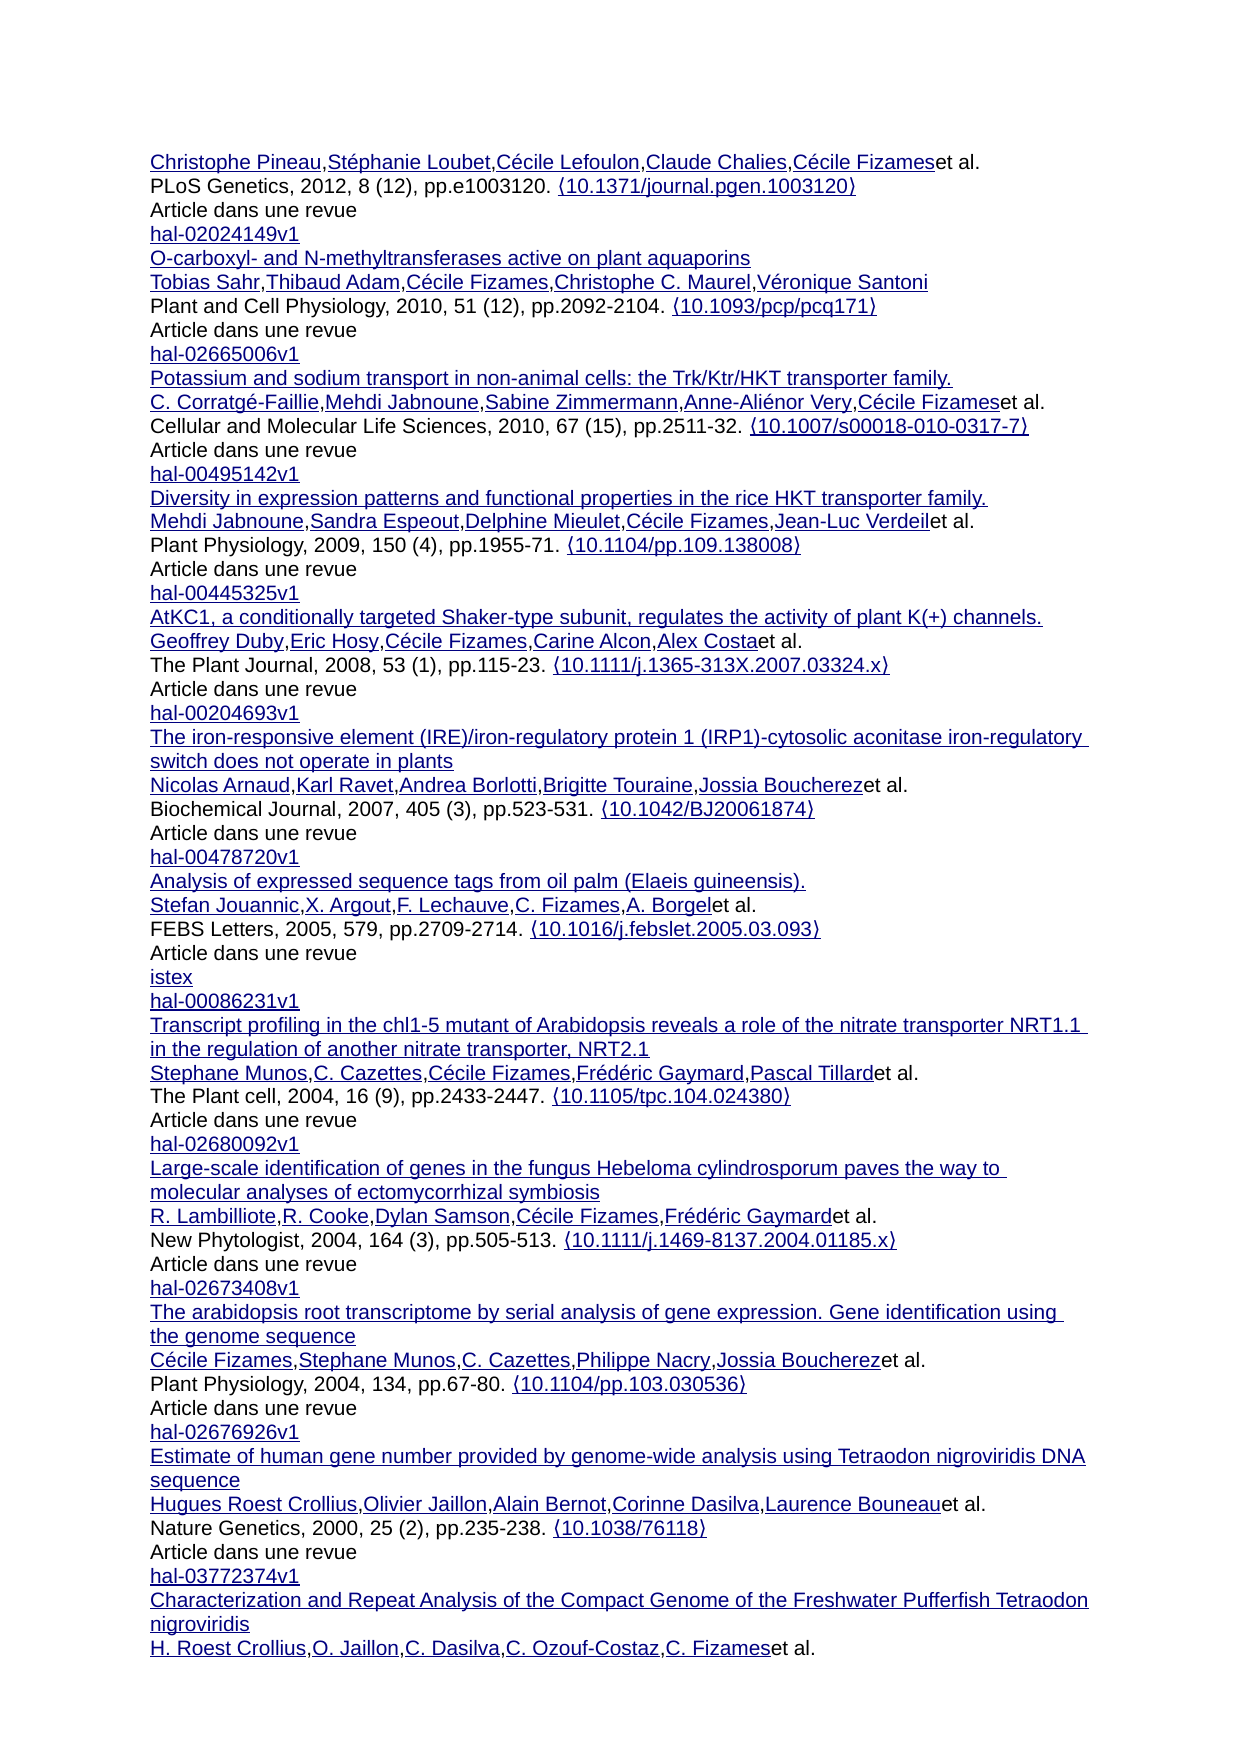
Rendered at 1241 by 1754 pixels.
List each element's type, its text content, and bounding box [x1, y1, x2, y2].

table_cell Diversity in expression patterns and functional properties in the rice HKT transporter family. Mehdi Jabnoune,Sandra Espeout,Delphine Mieulet,Cécile Fizames,Jean-Luc Verdeilet al. Plant Physiology, 2009, 150 (4), pp.1955-71. ⟨10.1104/pp.109.138008⟩ Article dans une revue hal-00445325v1 [150, 485, 1090, 605]
table_cell Analysis of expressed sequence tags from oil palm (Elaeis guineensis). Stefan Jouannic,X. Argout,F. Lechauve,C. Fizames,A. Borgelet al. FEBS Letters, 2005, 579, pp.2709-2714. ⟨10.1016/j.febslet.2005.03.093⟩ Article dans une revue istex hal-00086231v1 [150, 869, 1090, 1012]
table_cell Large-scale identification of genes in the fungus Hebeloma cylindrosporum paves the way to molecular analyses of ectomycorrhizal symbiosis R. Lambilliote,R. Cooke,Dylan Samson,Cécile Fizames,Frédéric Gaymardet al. New Phytologist, 2004, 164 (3), pp.505-513. ⟨10.1111/j.1469-8137.2004.01185.x⟩ Article dans une revue hal-02673408v1 [150, 1156, 1090, 1300]
table_cell Transcript profiling in the chl1-5 mutant of Arabidopsis reveals a role of the nitrate transporter NRT1.1 in the regulation of another nitrate transporter, NRT2.1 Stephane Munos,C. Cazettes,Cécile Fizames,Frédéric Gaymard,Pascal Tillardet al. The Plant cell, 2004, 16 (9), pp.2433-2447. ⟨10.1105/tpc.104.024380⟩ Article dans une revue hal-02680092v1 [150, 1013, 1090, 1156]
table_cell Potassium and sodium transport in non-animal cells: the Trk/Ktr/HKT transporter family. C. Corratgé-Faillie,Mehdi Jabnoune,Sabine Zimmermann,Anne-Aliénor Very,Cécile Fizameset al. Cellular and Molecular Life Sciences, 2010, 67 (15), pp.2511-32. ⟨10.1007/s00018-010-0317-7⟩ Article dans une revue hal-00495142v1 [150, 366, 1090, 485]
table_cell Christophe Pineau,Stéphanie Loubet,Cécile Lefoulon,Claude Chalies,Cécile Fizameset al. PLoS Genetics, 2012, 8 (12), pp.e1003120. ⟨10.1371/journal.pgen.1003120⟩ Article dans une revue hal-02024149v1 [150, 150, 1090, 246]
table_cell The iron-responsive element (IRE)/iron-regulatory protein 1 (IRP1)-cytosolic aconitase iron-regulatory switch does not operate in plants Nicolas Arnaud,Karl Ravet,Andrea Borlotti,Brigitte Touraine,Jossia Boucherezet al. Biochemical Journal, 2007, 405 (3), pp.523-531. ⟨10.1042/BJ20061874⟩ Article dans une revue hal-00478720v1 [150, 725, 1090, 869]
table_cell The arabidopsis root transcriptome by serial analysis of gene expression. Gene identification using the genome sequence Cécile Fizames,Stephane Munos,C. Cazettes,Philippe Nacry,Jossia Boucherezet al. Plant Physiology, 2004, 134, pp.67-80. ⟨10.1104/pp.103.030536⟩ Article dans une revue hal-02676926v1 [150, 1300, 1090, 1444]
table_cell AtKC1, a conditionally targeted Shaker-type subunit, regulates the activity of plant K(+) channels. Geoffrey Duby,Eric Hosy,Cécile Fizames,Carine Alcon,Alex Costaet al. The Plant Journal, 2008, 53 (1), pp.115-23. ⟨10.1111/j.1365-313X.2007.03324.x⟩ Article dans une revue hal-00204693v1 [150, 605, 1090, 725]
table_cell Estimate of human gene number provided by genome-wide analysis using Tetraodon nigroviridis DNA sequence Hugues Roest Crollius,Olivier Jaillon,Alain Bernot,Corinne Dasilva,Laurence Bouneauet al. Nature Genetics, 2000, 25 (2), pp.235-238. ⟨10.1038/76118⟩ Article dans une revue hal-03772374v1 [150, 1444, 1090, 1587]
table_cell Characterization and Repeat Analysis of the Compact Genome of the Freshwater Pufferfish Tetraodon nigroviridis H. Roest Crollius,O. Jaillon,C. Dasilva,C. Ozouf-Costaz,C. Fizameset al. [150, 1588, 1090, 1659]
table_cell O-carboxyl- and N-methyltransferases active on plant aquaporins Tobias Sahr,Thibaud Adam,Cécile Fizames,Christophe C. Maurel,Véronique Santoni Plant and Cell Physiology, 2010, 51 (12), pp.2092-2104. ⟨10.1093/pcp/pcq171⟩ Article dans une revue hal-02665006v1 [150, 246, 1090, 366]
